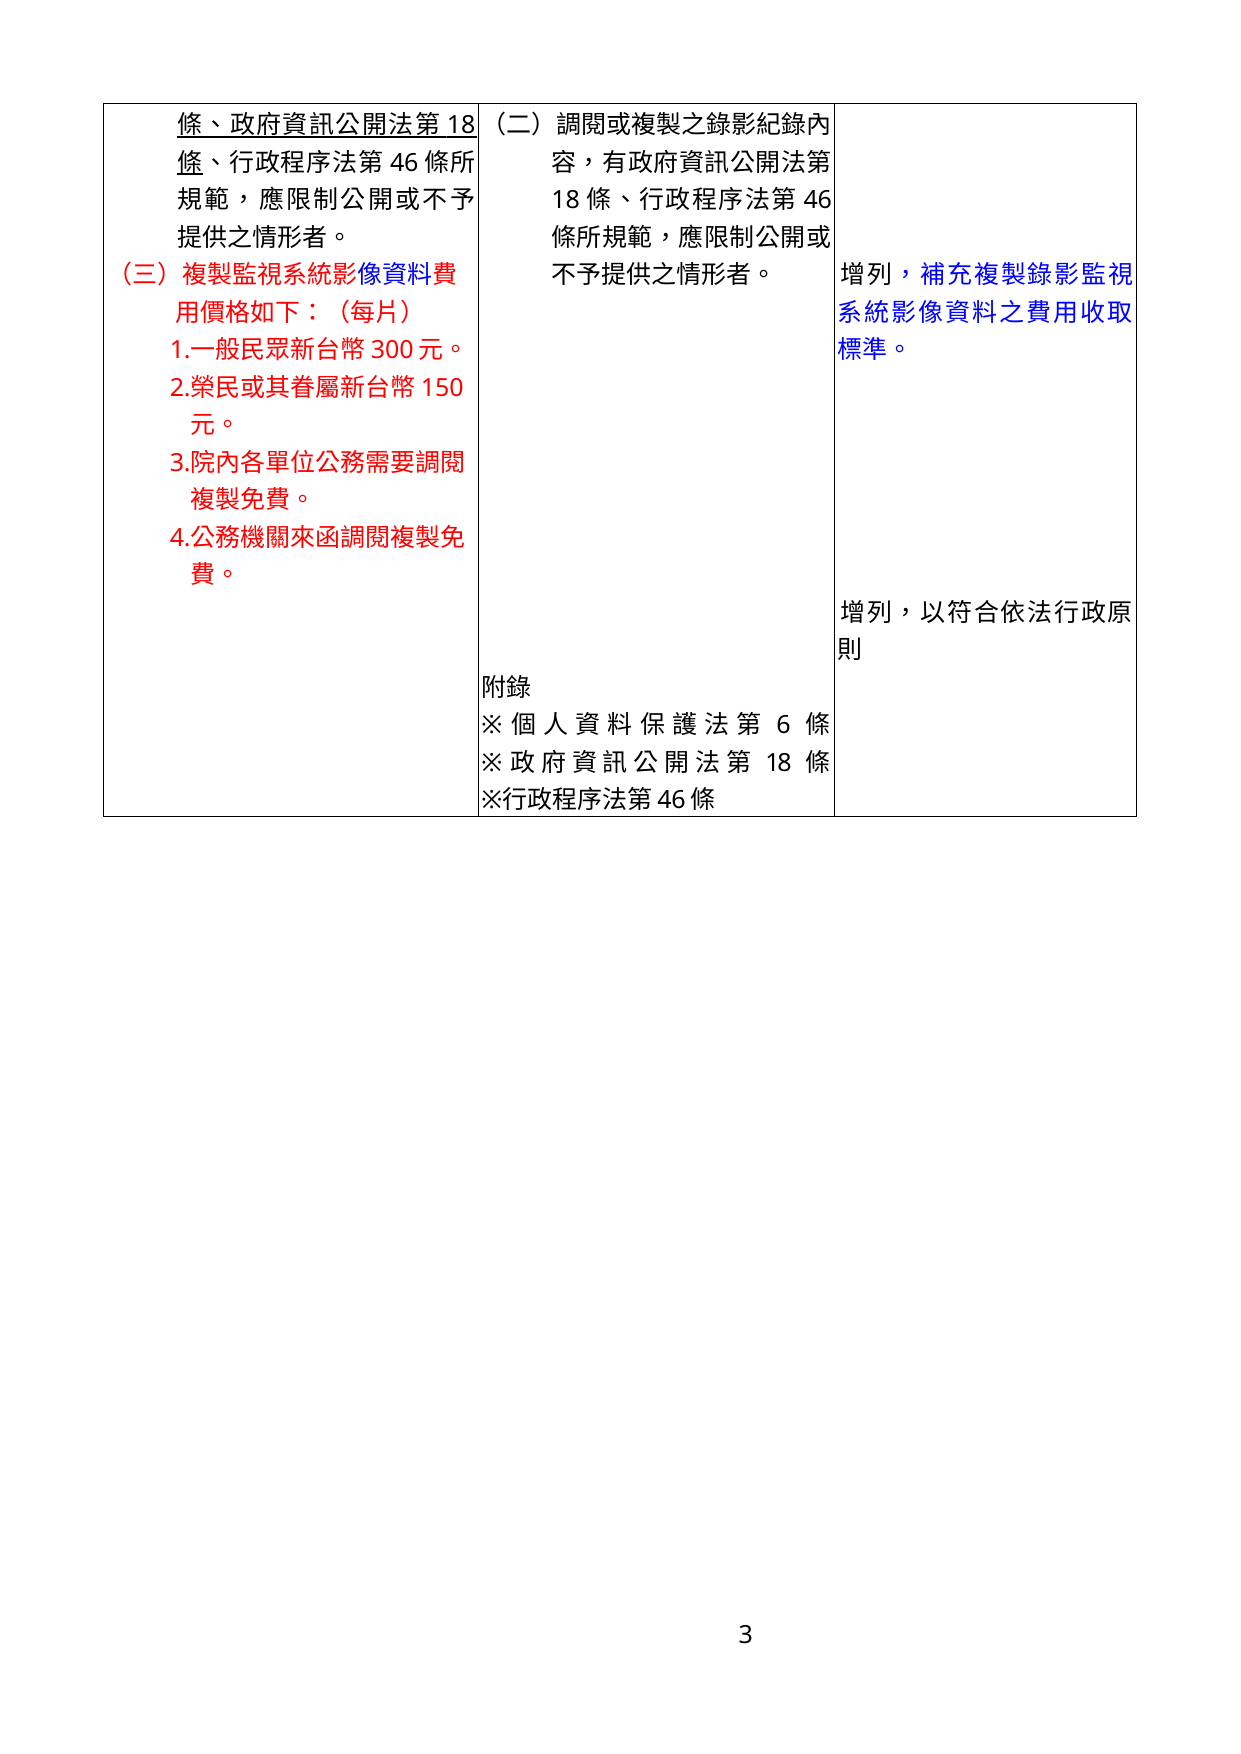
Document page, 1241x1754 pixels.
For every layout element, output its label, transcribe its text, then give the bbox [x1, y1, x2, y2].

table_cell 增列，補充複製錄影監視系統影像資料之費用收取標準。 增列，以符合依法行政原則 [835, 104, 1136, 816]
table_cell 要點名稱 「台中榮民總醫院安全監視系統管理要點」 內容部分 壹、依據 一、中華民國84年8月11日總統（84）華總（一）義字第5960號令制定公布「電腦處理個人資料保護法」。 四、中華民國89年1月12日法務部（89）法政字第000210號令、銓敘部（89）台審一字第1841222號令會銜修正「政風機構人員設置條例施行細則」。 五、退輔會94年8月17日輔政字第0940002541號函修訂「公務機密維護實施規定」。 參、管理權責劃分 二、 （四）受理本院各單位、民眾（當事人或利害關係人）申請複製安全監視系統錄影紀錄作業，於核對申請人身分證件後，指導填寫「台中榮民總醫院安全監視系統錄影紀錄複製申請表」（申請表如附件2、附件3） 肆、申請程序： 一、本院各單位： （一）調閱錄影紀錄： 赴駐警隊填寫「台中榮民總醫院安全監視系統錄影紀錄申請調閱登記表」（附件1） （二）複製錄影紀錄： 填寫「台中榮民總醫院安全監視系統錄影紀錄複製申請表」（附件2） 二、民眾（當事人或利害關係人）： （一）調閱錄影紀錄： 赴駐警隊填寫「台中榮民總醫院安全監視系統錄影紀錄申請調閱登記表」（附件1） （二）複製錄影紀錄： 赴駐警隊填寫「台中榮民總醫院安全監視系統錄影紀錄複製申請表」（附件3） 三、檢察、調查、警察機關等公務機關： （一）調閱錄影紀錄： 赴駐警隊填寫「台中榮民總醫院安全監視系統錄影紀錄申請調閱登記表」（附件1） 伍、一般規定： 二、 （二）調閱或複製之錄影紀錄內容，有政府資訊公開法第18條、行政程序法第46條所規範，應限制公開或不予提供之情形者。 附錄 ※個人資料保護法第6條 ※政府資訊公開法第18條 ※行政程序法第46條 [479, 104, 834, 816]
table_cell 要點名稱 「臺中榮民總醫院安全監視系統管理要點」 內容部分 壹、依據 一、中華民國99年5月26日總統華總一義字第09900125121號令修正公布「個人資料保護法」。 四、中華民國102年9月26日法務部法廉字第1020402093號、銓敘部部特一字第 1023748402號令會銜修正「政風機構人員設置管理條例施行細則」。 五、100年7月6日法務部法政字第1001107727號函修正發布「政風機構維護公務機密作業要點」。 參、管理權責劃分 二、 （四）受理本院各單位、民眾（當事人或利害關係人）申請複製安全監視系統錄影紀錄作業，於核對申請人身分證件後，指導填寫「臺中榮民總醫院安全監視系統錄影紀錄複製申請表」（申請表如附件2、附件3） （五）由本院web系統「一般會計系統」選點收費品項及金額後，列印核章製作繳款通知書予申請者，至出納組繳費，受理時間為上班時間。 肆、申請程序： 一、本院各單位： （一）調閱錄影紀錄： 赴駐警隊填寫「臺中榮民總醫院安全監視系統錄影紀錄申請調閱登記表」（附件1） （二）複製錄影紀錄： 填寫「臺中榮民總醫院安全監視系統錄影紀錄複製申請表」（附件2） 二、民眾（當事人或利害關係人）： （一）調閱錄影紀錄： 赴駐警隊填寫「臺中榮民總醫院安全監視系統錄影紀錄申請調閱登記表」（附件1） （二）繳費：請持本院開立之繳款通知書至出納組繳費後，將第二聯存根或影本送交駐警隊存查。 （三）複製錄影紀錄： 赴駐警隊填寫「臺中榮民總醫院安全監視系統錄影紀錄複製申請表」（附件3） 三、檢察、調查、警察機關等公務機關： （一）調閱錄影紀錄： 赴駐警隊填寫「臺中榮民總醫院安全監視系統錄影紀錄申請調閱登記表」（附件1） 伍、一般規定： 二、 （二）調閱或複製之錄影紀錄內容，有個人資料保護法第6條、政府資訊公開法第18條、行政程序法第46條所規範，應限制公開或不予提供之情形者。 （三）複製監視系統影像資料費用價格如下：（每片） 1.一般民眾新台幣300元。 2.榮民或其眷屬新台幣150元。 3.院內各單位公務需要調閱複製免費。 4.公務機關來函調閱複製免費。 [104, 104, 478, 816]
